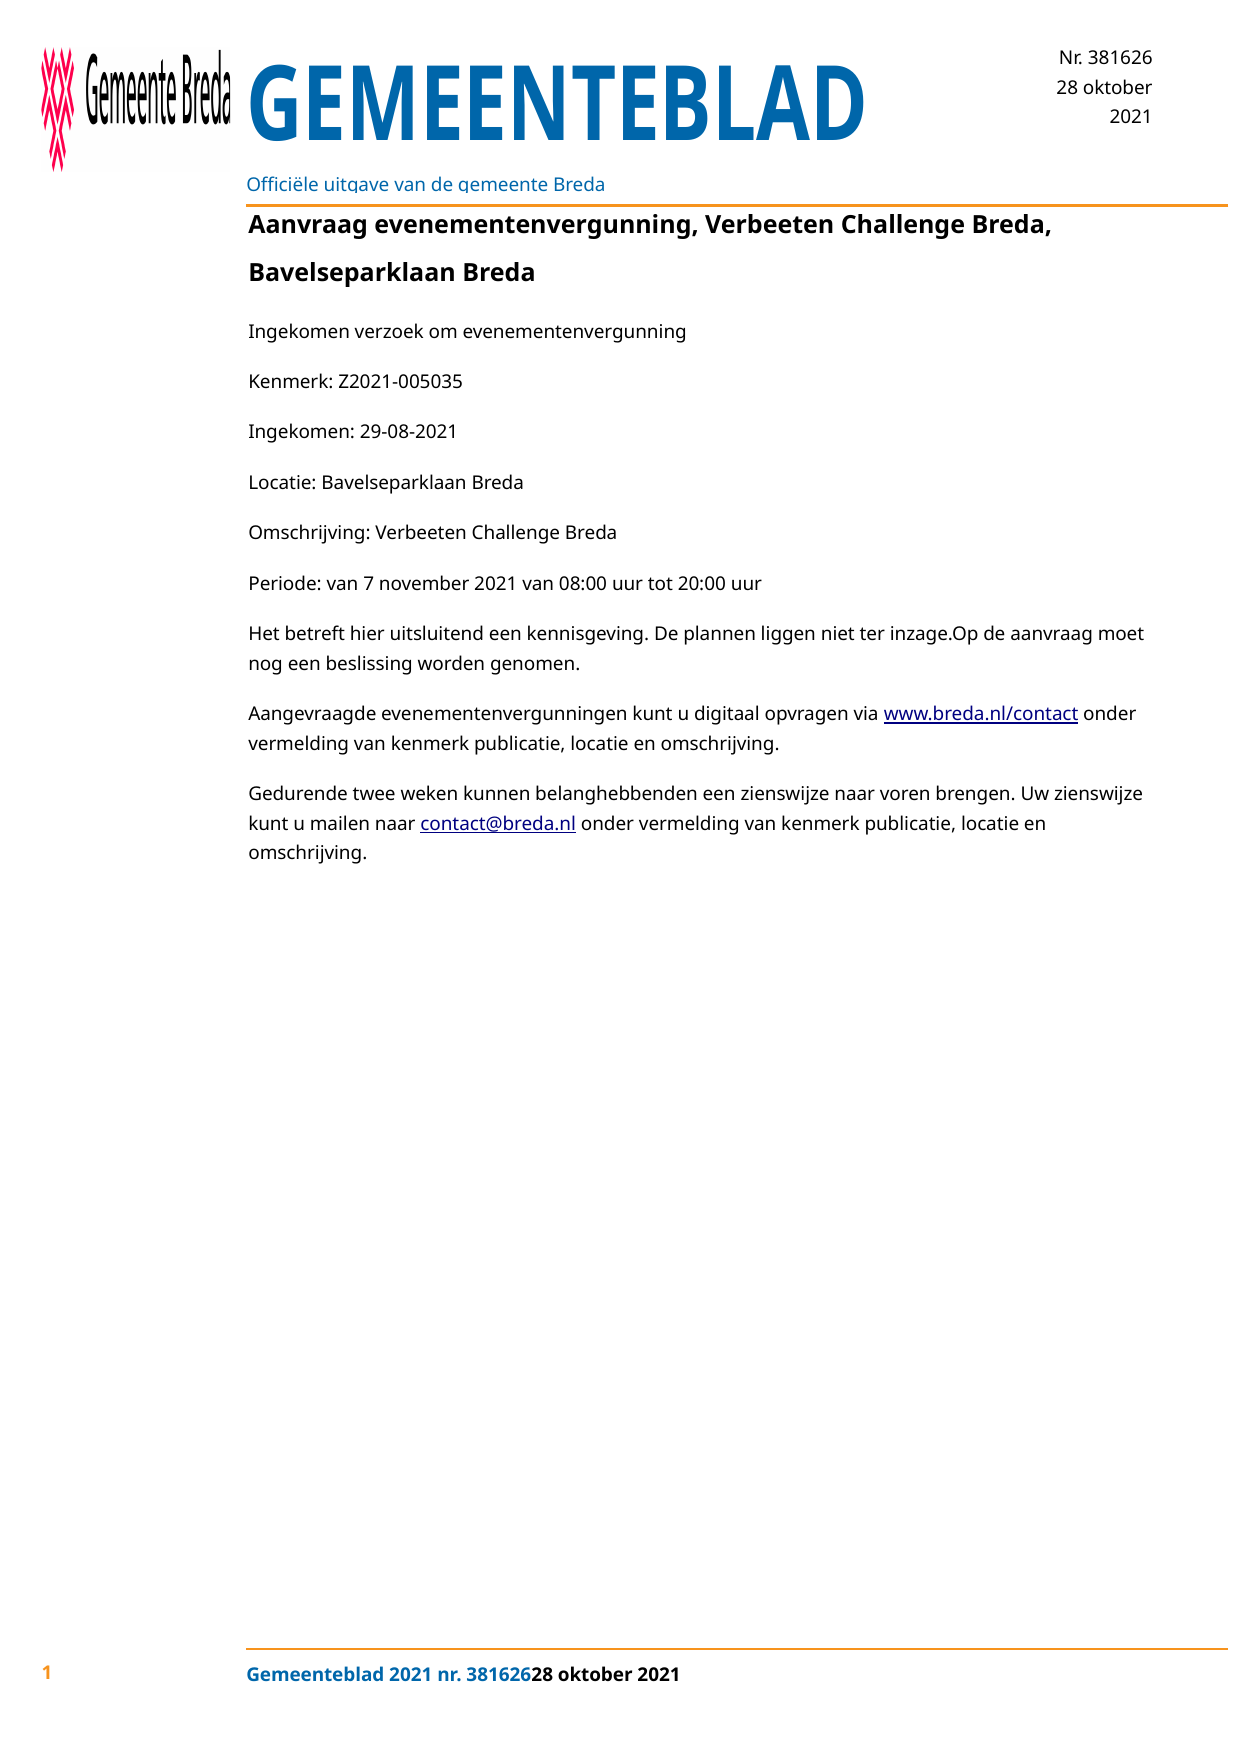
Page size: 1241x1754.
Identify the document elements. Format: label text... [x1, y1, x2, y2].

text Kenmerk: Z2021-005035 [248, 368, 1152, 394]
text Ingekomen: 29-08-2021 [248, 419, 1152, 444]
text Gedurende twee weken kunnen belanghebbenden een zienswijze naar voren brengen. Uw zienswijze kunt u mailen naar contact@breda.nl onder vermelding van kenmerk publicatie, locatie en omschrijving. [248, 780, 1152, 865]
text Aanvraag evenementenvergunning, Verbeeten Challenge Breda, Bavelseparklaan Breda [248, 207, 1152, 288]
text Periode: van 7 november 2021 van 08:00 uur tot 20:00 uur [248, 570, 1152, 596]
text Omschrijving: Verbeeten Challenge Breda [248, 519, 1152, 545]
text Het betreft hier uitsluitend een kennisgeving. De plannen liggen niet ter inzage.Op de aanvraag moet nog een beslissing worden genomen. [248, 620, 1152, 676]
picture [41, 47, 231, 172]
text Locatie: Bavelseparklaan Breda [248, 469, 1152, 495]
text Aangevraagde evenementenvergunningen kunt u digitaal opvragen via www.breda.nl/contact onder vermelding van kenmerk publicatie, locatie en omschrijving. [248, 700, 1152, 756]
text Ingekomen verzoek om evenementenvergunning [248, 318, 1152, 344]
